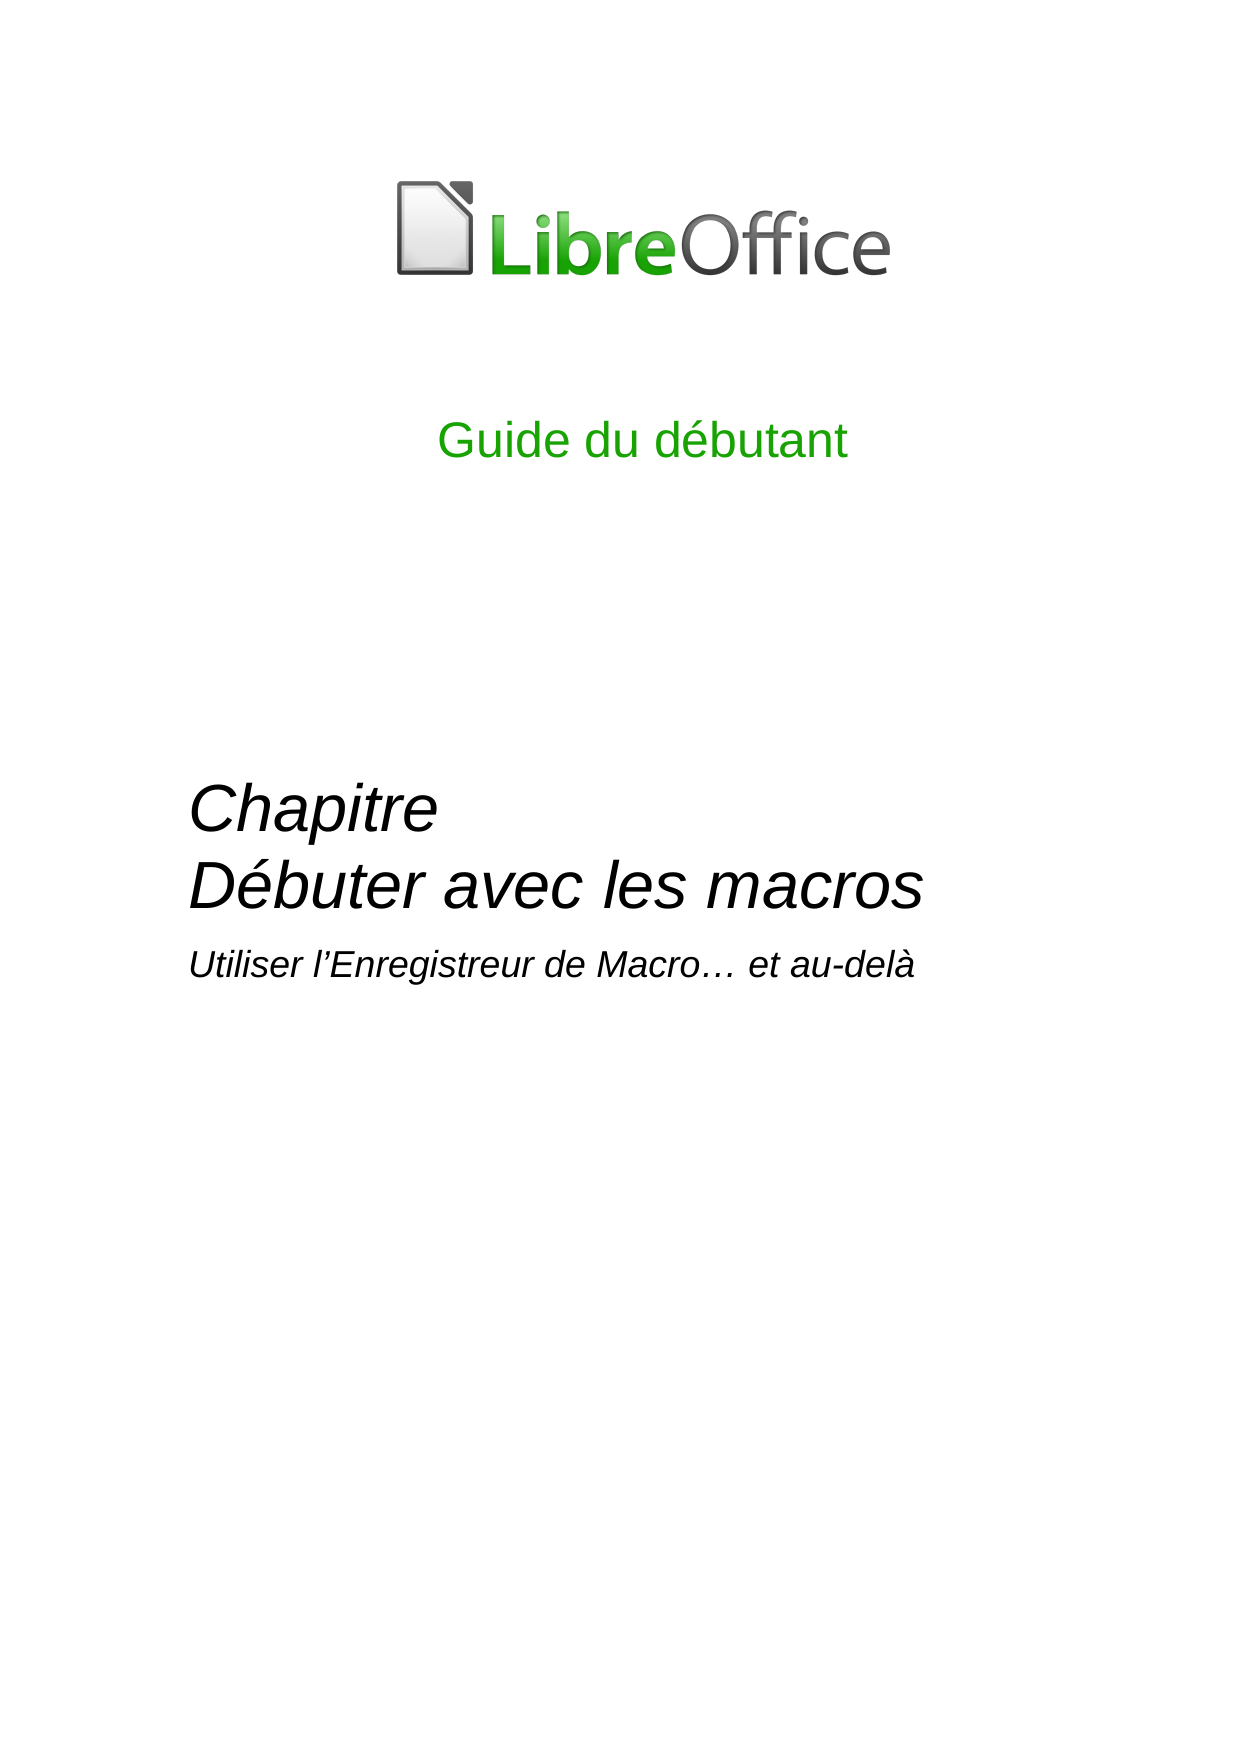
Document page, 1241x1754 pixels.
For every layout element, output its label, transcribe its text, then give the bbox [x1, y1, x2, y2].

picture [392, 177, 893, 282]
subtitle Utiliser l’Enregistreur de Macro… et au-delà [188, 942, 1098, 985]
text Guide du débutant [188, 410, 1098, 468]
title Chapitre Débuter avec les macros [188, 693, 1098, 923]
